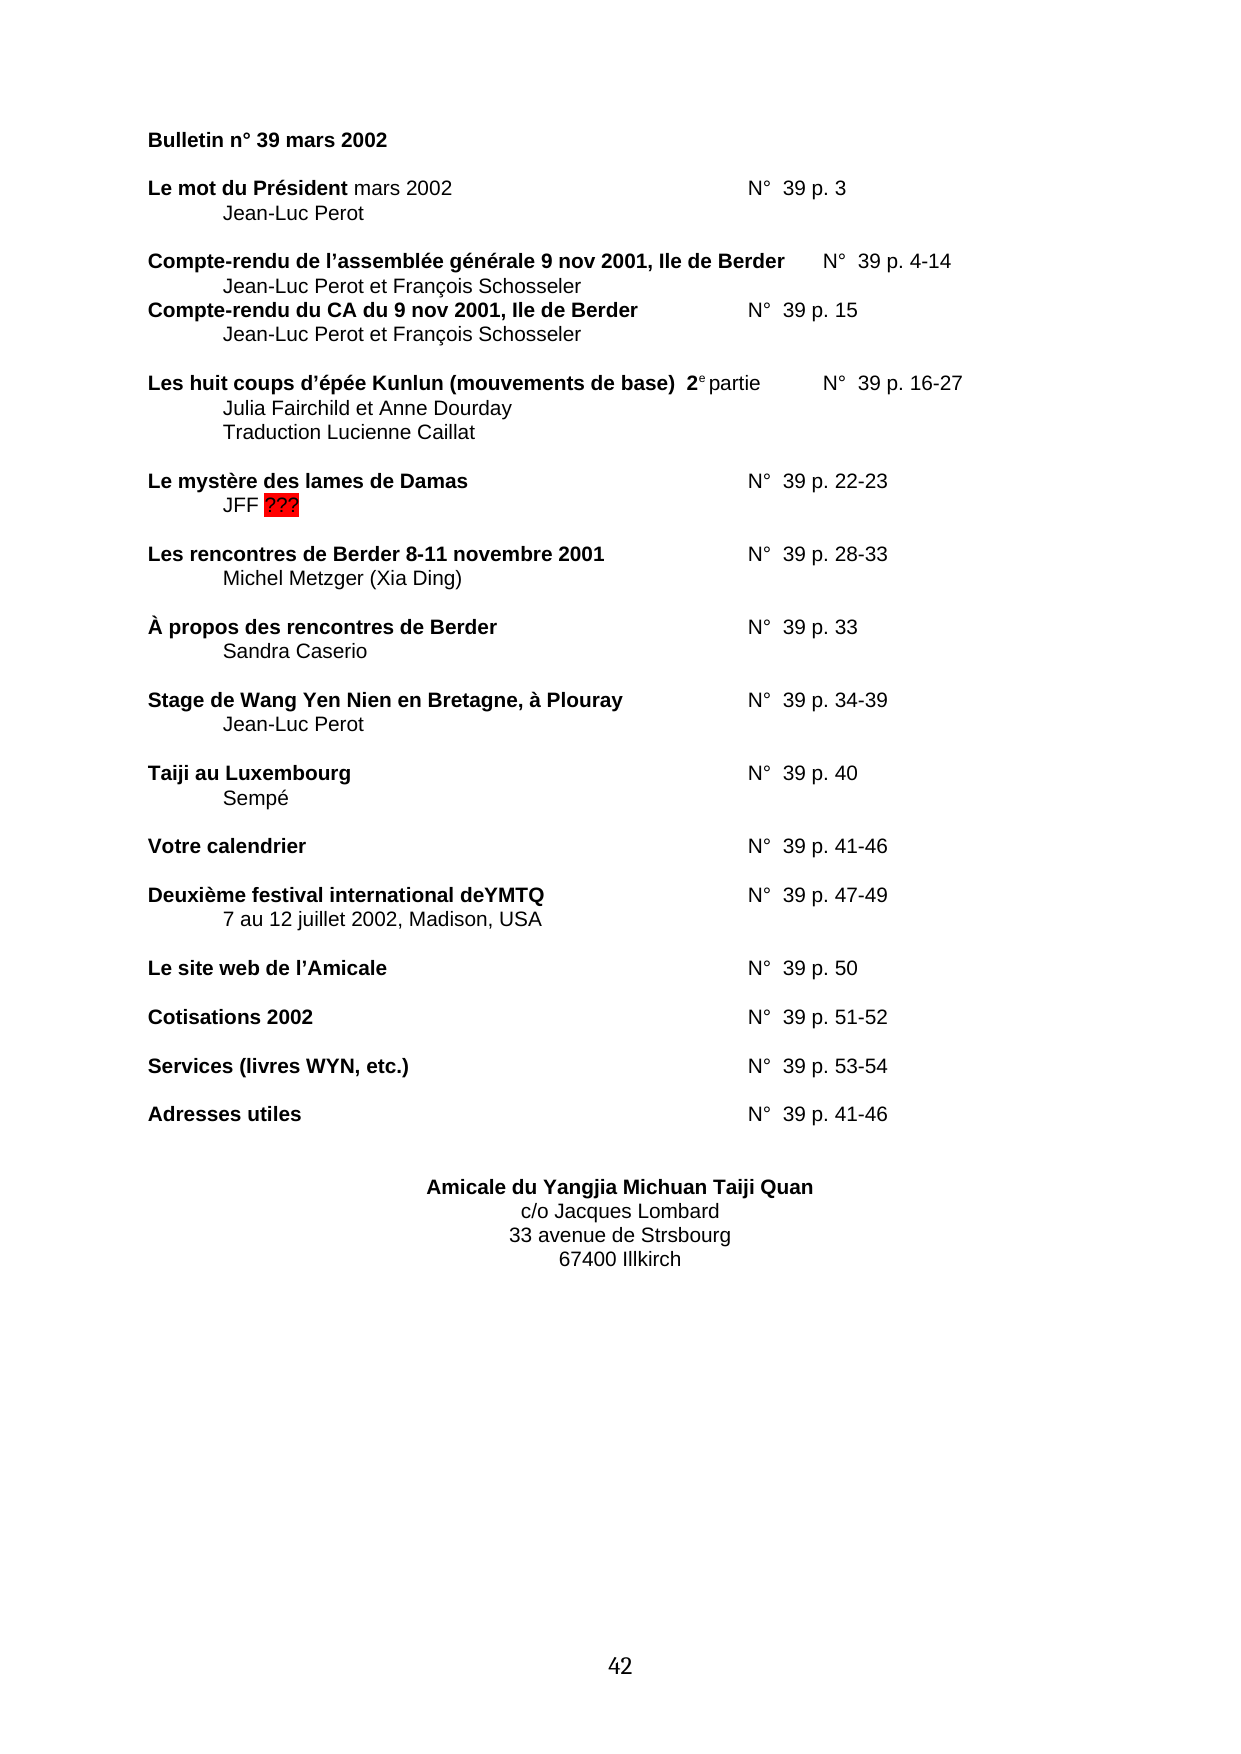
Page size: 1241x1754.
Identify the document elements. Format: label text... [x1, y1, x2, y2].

subtitle Compte-rendu de l’assemblée générale 9 nov 2001, Ile de Berder N° 39 p. 4-14 [148, 249, 1093, 273]
subtitle À propos des rencontres de Berder N° 39 p. 33 [148, 615, 1093, 639]
subtitle Sandra Caserio [148, 639, 1093, 663]
subtitle Sempé [148, 785, 1093, 809]
subtitle Les huit coups d’épée Kunlun (mouvements de base) 2e partie N° 39 p. 16-27 [148, 371, 1093, 395]
subtitle Adresses utiles N° 39 p. 41-46 [148, 1102, 1093, 1126]
subtitle 33 avenue de Strsbourg [148, 1223, 1093, 1247]
subtitle Julia Fairchild et Anne Dourday [148, 395, 1093, 419]
subtitle Taiji au Luxembourg N° 39 p. 40 [148, 761, 1093, 785]
subtitle Deuxième festival international deYMTQ N° 39 p. 47-49 [148, 883, 1093, 907]
subtitle Le site web de l’Amicale N° 39 p. 50 [148, 956, 1093, 980]
subtitle Compte-rendu du CA du 9 nov 2001, Ile de Berder N° 39 p. 15 [148, 298, 1093, 322]
subtitle Le mystère des lames de Damas N° 39 p. 22-23 [148, 468, 1093, 492]
subtitle Le mot du Président mars 2002 N° 39 p. 3 [148, 176, 1093, 200]
subtitle Jean-Luc Perot et François Schosseler [148, 273, 1093, 297]
subtitle JFF ??? [148, 493, 1093, 517]
subtitle Votre calendrier N° 39 p. 41-46 [148, 834, 1093, 858]
subtitle Michel Metzger (Xia Ding) [148, 566, 1093, 590]
subtitle Cotisations 2002 N° 39 p. 51-52 [148, 1005, 1093, 1029]
subtitle Jean-Luc Perot et François Schosseler [148, 322, 1093, 346]
subtitle Bulletin n° 39 mars 2002 [148, 127, 1093, 151]
subtitle Jean-Luc Perot [148, 712, 1093, 736]
subtitle c/o Jacques Lombard [148, 1199, 1093, 1223]
subtitle Stage de Wang Yen Nien en Bretagne, à Plouray N° 39 p. 34-39 [148, 688, 1093, 712]
subtitle Traduction Lucienne Caillat [148, 420, 1093, 444]
subtitle Jean-Luc Perot [148, 200, 1093, 224]
subtitle Les rencontres de Berder 8-11 novembre 2001 N° 39 p. 28-33 [148, 542, 1093, 566]
subtitle 67400 Illkirch [148, 1247, 1093, 1271]
subtitle 7 au 12 juillet 2002, Madison, USA [148, 907, 1093, 931]
subtitle Amicale du Yangjia Michuan Taiji Quan [148, 1175, 1093, 1199]
subtitle Services (livres WYN, etc.) N° 39 p. 53-54 [148, 1053, 1093, 1077]
